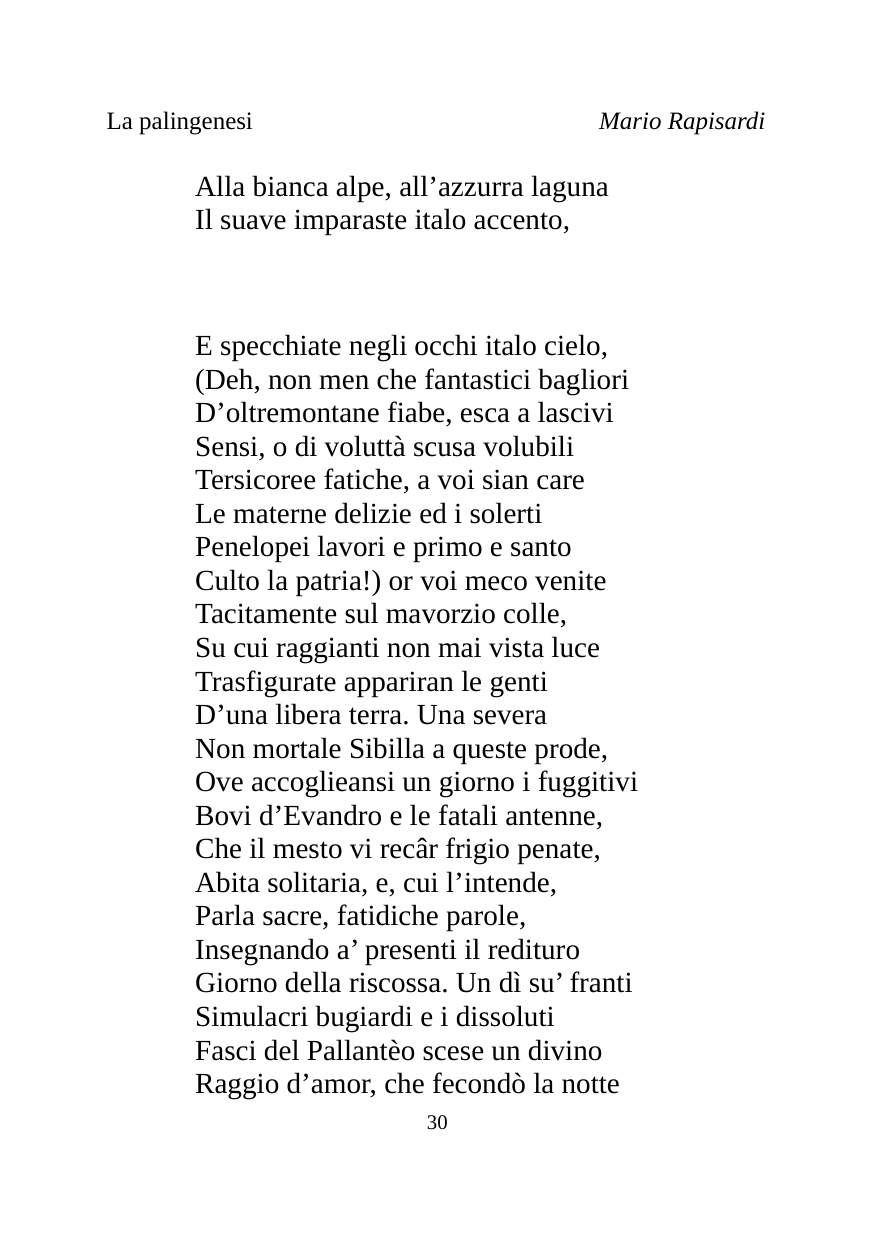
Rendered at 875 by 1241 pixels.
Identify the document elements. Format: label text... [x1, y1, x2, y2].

text E specchiate negli occhi italo cielo, (Deh, non men che fantastici bagliori D’oltremontane fiabe, esca a lascivi Sensi, o di voluttà scusa volubili Tersicoree fatiche, a voi sian care Le materne delizie ed i solerti Penelopei lavori e primo e santo Culto la patria!) or voi meco venite Tacitamente sul mavorzio colle, Su cui raggianti non mai vista luce Trasfigurate appariran le genti D’una libera terra. Una severa Non mortale Sibilla a queste prode, Ove accoglieansi un giorno i fuggitivi Bovi d’Evandro e le fatali antenne, Che il mesto vi recâr frigio penate, Abita solitaria, e, cui l’intende, Parla sacre, fatidiche parole, Insegnando a’ presenti il redituro Giorno della riscossa. Un dì su’ franti Simulacri bugiardi e i dissoluti Fasci del Pallantèo scese un divino Raggio d’amor, che fecondò la notte [165, 295, 768, 1100]
text Alla bianca alpe, all’azzurra laguna Il suave imparaste italo accento, [165, 169, 768, 236]
